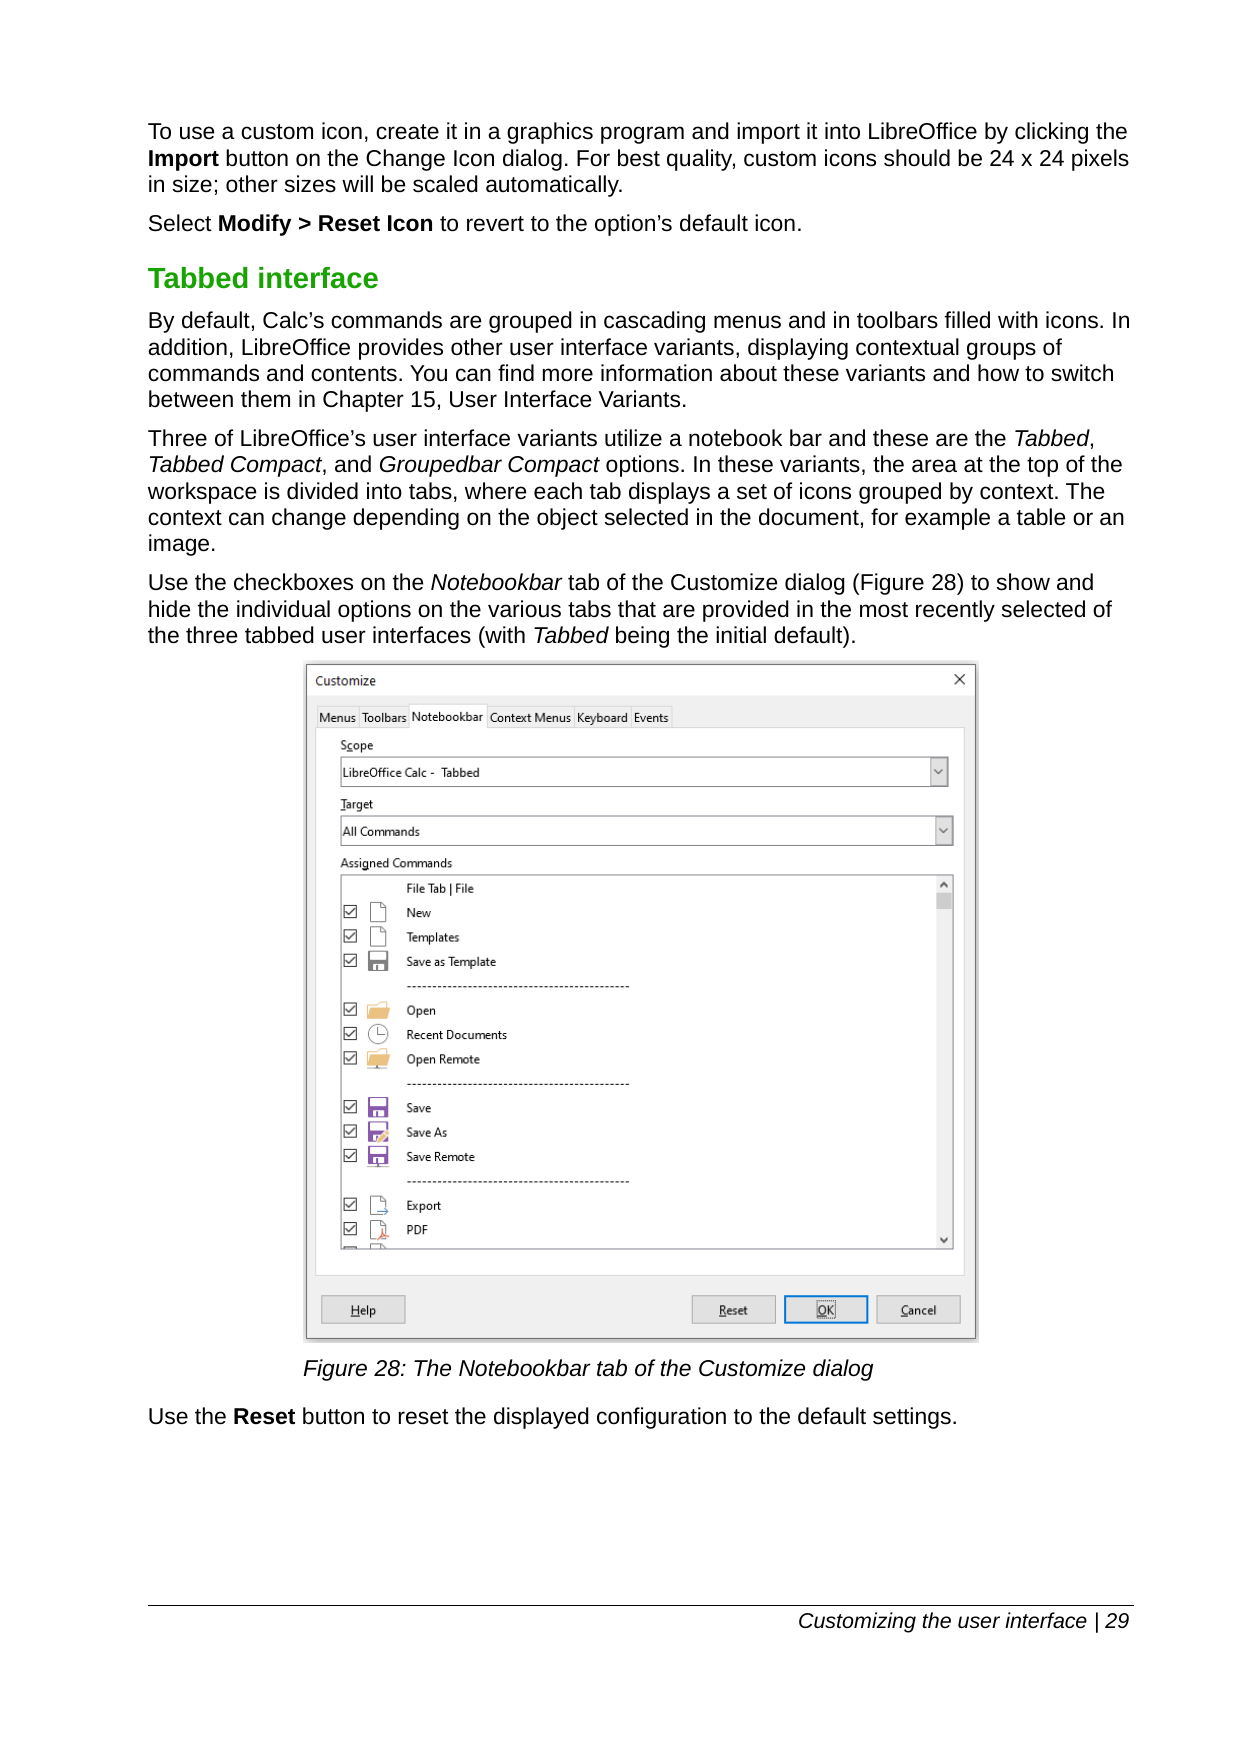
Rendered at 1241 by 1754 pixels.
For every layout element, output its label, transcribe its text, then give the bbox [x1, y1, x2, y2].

text Figure 28: The Notebookbar tab of the Customize dialog [303, 1355, 979, 1381]
text By default, Calc’s commands are grouped in cascading menus and in toolbars filled with icons. In addition, LibreOffice provides other user interface variants, displaying contextual groups of commands and contents. You can find more information about these variants and how to switch between them in Chapter 15, User Interface Variants. [148, 307, 1134, 412]
text Use the checkboxes on the Notebookbar tab of the Customize dialog (Figure 28) to show and hide the individual options on the various tabs that are provided in the most recently selected of the three tabbed user interfaces (with Tabbed being the initial default). [148, 569, 1134, 648]
text Select Modify > Reset Icon to revert to the option’s default icon. [148, 210, 1134, 236]
text Use the Reset button to reset the displayed configuration to the default settings. [148, 1403, 1134, 1429]
text Three of LibreOffice’s user interface variants utilize a notebook bar and these are the Tabbed, Tabbed Compact, and Groupedbar Compact options. In these variants, the area at the top of the workspace is divided into tabs, where each tab displays a set of icons grouped by context. The context can change depending on the object selected in the document, for example a table or an image. [148, 425, 1134, 557]
picture [302, 660, 979, 1343]
subtitle Tabbed interface [148, 261, 1134, 294]
text To use a custom icon, create it in a graphics program and import it into LibreOffice by clicking the Import button on the Change Icon dialog. For best quality, custom icons should be 24 x 24 pixels in size; other sizes will be scaled automatically. [148, 118, 1134, 197]
